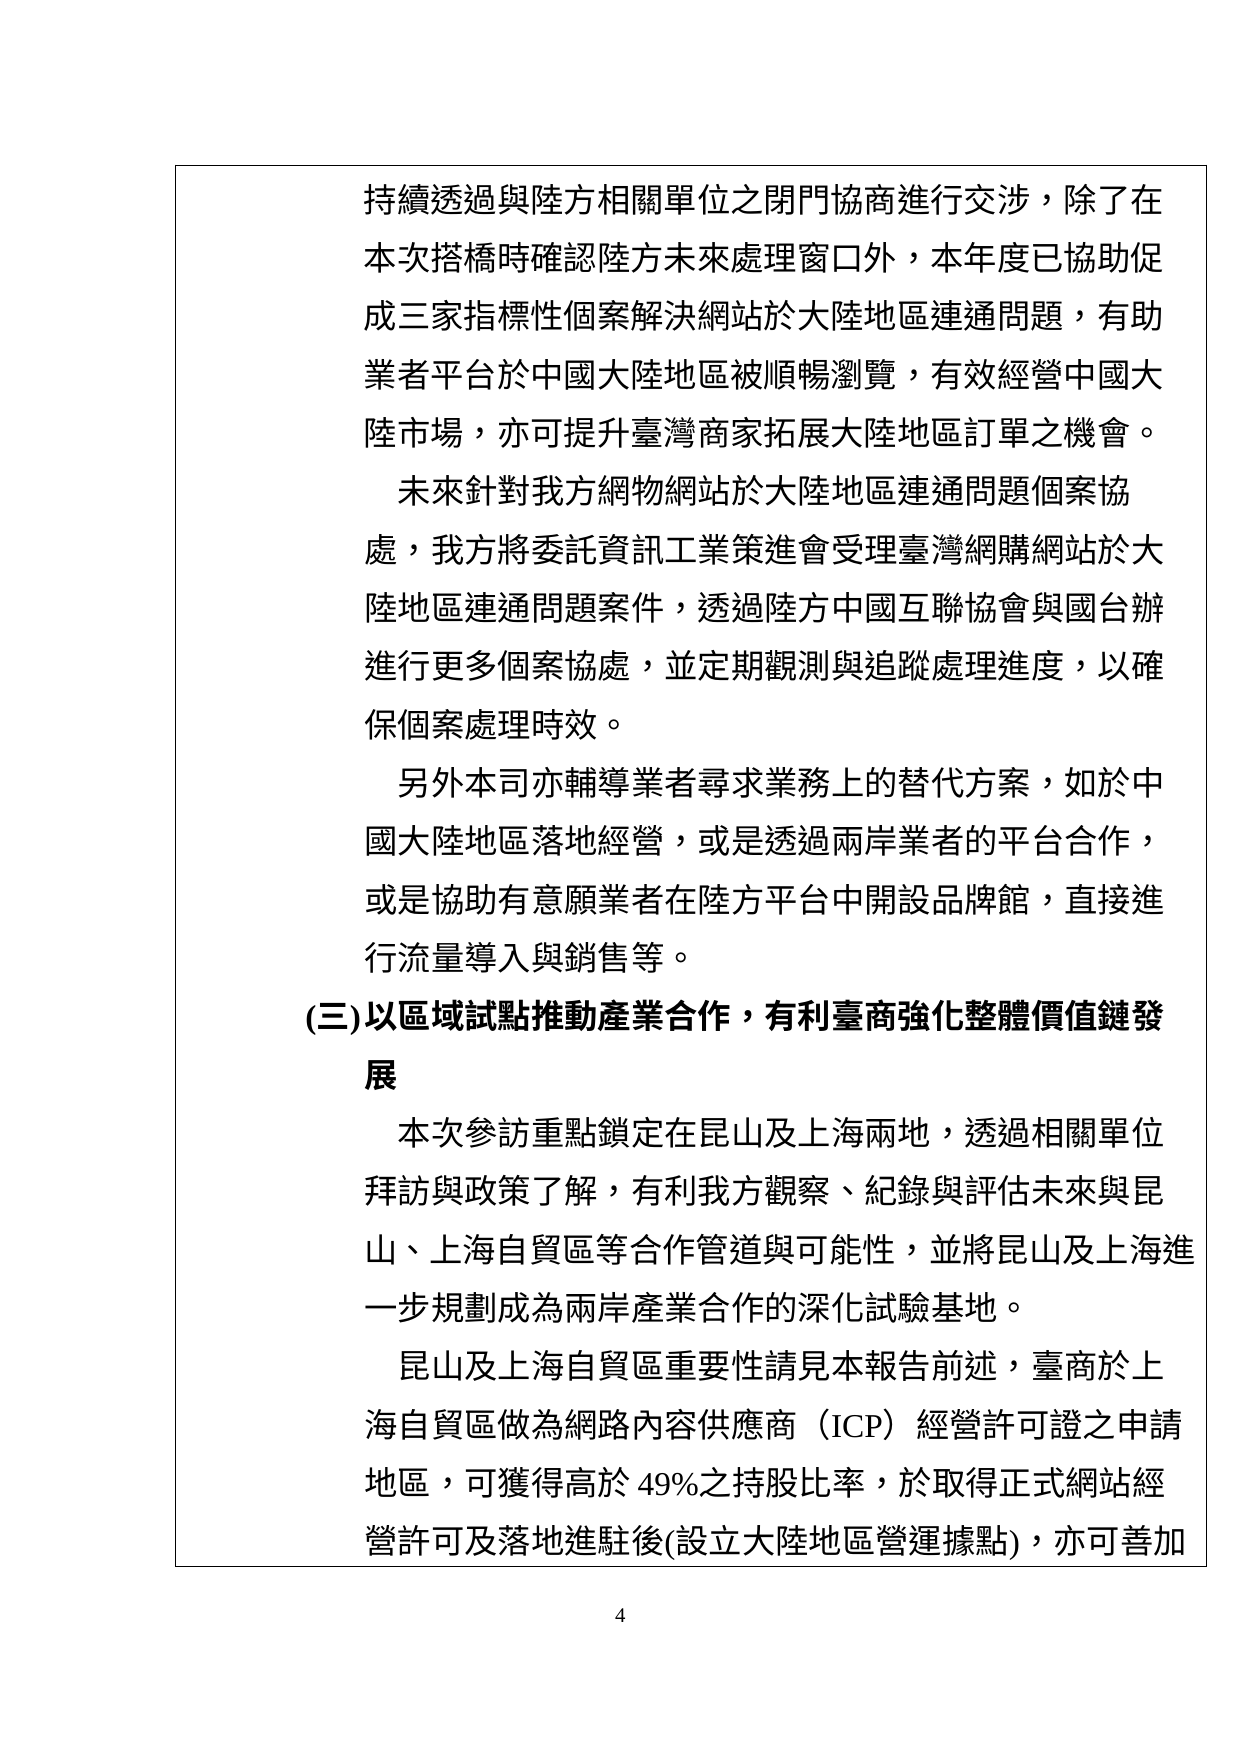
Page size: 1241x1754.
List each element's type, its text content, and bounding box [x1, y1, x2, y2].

table_cell 交流活動基本資料 一、活動名稱：｢2014(第六屆)兩岸電子商務產業合作及交流會議｣、「2014兩岸冷鏈物流產業合作交流研討會」 二、活動日期：103年8月4日至8月9日 三、主辦（或接待）單位： 指導單位： 臺方：經濟部 2.陸方：商務部、工業和信息化部、國家互聯網信息辦公 室 主辦單位： 臺方：財團法人資訊工業策進會、臺灣無店面零售商 業同業公會、工業技術研究院 2.陸方：中國互聯網協會、中國服務貿易協會電子商務委 員會、中國物流與採購聯合會規劃研究 協辦單位： 臺方：臺灣網路暨電子商務產業發展協會(TiEA) 陸方：昆山市人民政府 四、報告撰寫人服務單位：經濟部商業司 活動（會議）重點(兩岸電子商務產業合作及交流會議) 活動性質：論壇/專題會議/座談會/參訪 二、活動內容 參訪中國大陸地區電子商務業者：1號店總部。 參訪中國大陸地區電子商務建設：昆山花橋園區。 參訪中國大陸地區建設：上海自由貿易試驗區。 參加兩岸電子商務搭橋大會。 政策解讀會：. 政策解讀會為歷年度搭橋活動首次辦理，主要目的在於協助臺灣企業介接陸方相關公部門合適窗口及瞭解業務流程，如何接洽辦理，釐清中國大陸各項政策之實行辦法。 閉門會議 遭遇之問題：無。 我方因應方法及效果：無。 五、心得及建議 與陸方跨部會溝通及協商，獲致初步成果 本次搭橋舉辦陸方政策及法規說明會，邀請陸方商務部、工信部、國家網信息辦公室、海關總署、區域質檢部門(上海、廣東、福建)、工信部電信管理局市場處等單位就網路內容供應商（ICP）經營許可證、商品檢驗及進出口通關等管理辦法等詳予說明釐清，其後閉門會議協商，亦與陸方跨部會溝通與與協商，獲致具體的進展。目前已知PChome、東森等企業正在進行落地評估，顯見本次搭橋交流活動帶來的效益。本次搭橋交流活動可作為未來兩岸電子商務交流活動之基礎再加以深化。 持續進行網站於大陸地區連通問題之個案協商，並已有突破 本司為協助我方業者解決網站於大陸地區連通問題，持續透過與陸方相關單位之閉門協商進行交涉，除了在本次搭橋時確認陸方未來處理窗口外，本年度已協助促成三家指標性個案解決網站於大陸地區連通問題，有助業者平台於中國大陸地區被順暢瀏覽，有效經營中國大陸市場，亦可提升臺灣商家拓展大陸地區訂單之機會。 未來針對我方網物網站於大陸地區連通問題個案協處，我方將委託資訊工業策進會受理臺灣網購網站於大陸地區連通問題案件，透過陸方中國互聯協會與國台辦進行更多個案協處，並定期觀測與追蹤處理進度，以確保個案處理時效。 另外本司亦輔導業者尋求業務上的替代方案，如於中國大陸地區落地經營，或是透過兩岸業者的平台合作，或是協助有意願業者在陸方平台中開設品牌館，直接進行流量導入與銷售等。 以區域試點推動產業合作，有利臺商強化整體價值鏈發展 本次參訪重點鎖定在昆山及上海兩地，透過相關單位拜訪與政策了解，有利我方觀察、紀錄與評估未來與昆山、上海自貿區等合作管道與可能性，並將昆山及上海進一步規劃成為兩岸產業合作的深化試驗基地。 昆山及上海自貿區重要性請見本報告前述，臺商於上海自貿區做為網路內容供應商（ICP）經營許可證之申請地區，可獲得高於49%之持股比率，於取得正式網站經營許可及落地進駐後(設立大陸地區營運據點)，亦可善加運用昆山地區取得商品通關之便捷且低成本之物流倉儲優勢，以利臺灣商品流通全中國大陸。 另外除昆山及上海自貿區外，鄰近的杭州亦為中國大陸電商人才重鎮與代營運大本營，臺灣企業也可在此取得相關的行銷支援，加強商品市場拓展性。上述三地(昆山、上海、杭州)各地距離約1~1.5小時車程，但已包含網路內容供應商（ICP）經營許可證申請、企業設立、通關、保稅、保倉、配貨、行銷與人才等全方位功能，臺商可做為進入中國大陸區域試點之評估。 另據了解，陸方在昆山，將整合太倉港與臺灣企業進行商物流合作，北京將結合天津港優勢，共同服務京津冀大市場；武漢則將應用內陸資源優勢，朝食品加工與創新商品推進。後續爰可再進一步確認各城市的兩岸合作機會與誘因，促成我方電子商務業與物流業相互支援，善用陸方開放合作機會，開拓當地市場。 透過本次搭橋參訪，已促成雙方業者17 家次進行合作洽商中(如下表)，未來我方將持續關注合作進展與成效。 (四)加速推動增設電子商務產業合作分組 搭橋交流辦理至本屆(第六屆)，期間共邀請3,030人次與會，雙方簽署35份合作意向內容，包含中國大陸之京東、淘寶與臺灣東森、東京著衣等著名業者，都建立了良好的合作關係，對產業推動形成了很大助益。 兩岸搭橋交流活動確有促進雙方產業合作的推進，倘以ECFA架構下產業合作小組新增分組形式，將有助於深化兩岸電子商務產業交流及合作，促成更多實質效益的達成。 參、活動（會議）重點(2014兩岸冷鏈物流產業合作交流研討會) 一、活動性質：論壇/專題會議/座談會/參訪 二、 活動內容： (一)出席「2014兩岸冷鏈物流產業合作交流研討會」 (二)綜整分享第一階段兩岸冷鏈物流試點工作 (三)頒發第一階段試點城市天津、廈門之優良試點示範項目，授獎企業包括天津康農集團有限公司(臺商)、北方國際天津物流中心、天津東疆港大冷鏈商品交易市場有限公司、廈門萬翔物流有限公司(兩岸合資)、廈門源香物流園管理有限公司、廈門正暘物流有限公司(臺商)等6家企業 (四)兩岸冷鏈物流試點企業合作意向書簽署  廈門見福連鎖管理有限公司(陸方)與兩岸冷鏈物流技術與服務聯盟(臺方) 簽訂「連鎖便利店冷庫與城市配送規劃工程」合作意向書、廈門中馬進出口有限公司(陸方)與台鼎倉儲設備工程股份有限公司(臺方) 簽訂「中馬冷鏈物流園」顧問合約、中孚食品進出口有限公司(陸方)與全日物流股份有限公司(臺方)、臺灣冷鏈集成股份有限公司(臺方) 簽訂「中國大陸北方冷鏈物流市場拓展｣合作意向書、武漢市商務局與兩岸工作組臺方及陸方代表簽署「冷鏈物流規劃及人才培訓｣合作意向書、北京市平谷馬坊物流基地管委會與兩岸工作組臺方及陸方代表簽署「冷鏈物流規劃及人才培訓｣合作意向書。 (五)第二階段備選試點城市(北京、昆山、武漢)工作展望 (六)試點企業冷鏈物流專題演講 (七)兩岸工作組閉門會議 (八)參訪福產流通科技有限公司、河南鮮易供應鏈股份有限公司、天環物流冷鏈基地、昆山日昌明棧板製品有限公司 三、遭遇之問題：無 四、我方因應方法及效果：無 五、心得及建議： 今年度兩岸冷鏈物流產業合作會議在昆山舉辦，會中除了整理分享天津、廈門兩試點城市的推動模式與成果外，並綜整試點遭遇瓶頸及因應對策。同時，針對第一階段表現優良的6個試點項目，給予表彰。會中並新簽署5項合作契約，包括冷庫設計、營運管理、合資合營及總體發展規劃等。至目前為止，兩岸已簽署合作意向書39項，促成投資或採購新台幣17.6億元，創造臺灣業者技術與服務之營收與商機。 經過兩年多的努力，兩岸冷鏈物流產業合作已取得初步成果，將繼續深化兩岸合作。針對第一階段試點城市，廈門方面，兩岸將合作制訂涵蓋冷庫、車輛、容器及作業面等軟硬體規範標準，並合作開展海運快遞業務；天津方面，兩岸積極落實8項合作規劃，涵蓋載體建設、專案推動、網路構建、平臺建立、標準制定、便利化模式推進、協調機制建立以及配套政策研究等，並持續與東疆港合作提高通關效率。 為進一步拓展試點範圍，兩岸工作組將著手進行新增試點城市的規劃與評估作業。目前各備選城市已提出基本合作構想，昆山將整合太倉港與臺灣企業進行商物流合作，並帶動兩岸臺商共同參與；北京將結合天津港優勢，共同服務京津冀大市場；武漢則將應用內陸資源優勢，朝食品加工與創新商品推進。後續將再確認各城市的兩岸合作機會與誘因，並提報兩岸試點主管單位同意。 冷鏈物流有狹義和廣義之分，狹義以發展物流為主，廣義則需解決通關質檢問題。因此，未來合作應涵蓋兩者進行整體規劃設計，一方面由地方政府加快各方面的工作效率，而通關制度面問題則由兩岸中央政府協調海關和質檢總局共同研商解決辦法。以下提出幾點對後續合作建議： (一)推動全程冷鏈物流標準合作與應用 為落實食品安全與深化合作，應加速兩岸於冷鏈物流標準的制定與應用，通過試點項目導入相關企業，實現冷鏈各環節的有效溫控和協同運作；後續再結合人才培訓推廣擴散，建立全程冷鏈物流標準應用示範體系。 (二)協助解決影響貿易便利化之通關質檢效率化等議題 冷鏈產品以生鮮易腐品為大宗，貨物通關也是物流作業的一環，如何加速口岸通關作業效率，避免冷鏈貨物在關口因檢驗檢疫手續時間過長而產生質變，進而造成貿易損失，是產業合作小組應協助企業解決的問題。因此，針對臺灣食品進口大陸之口岸通關檢疫問題，將商請中國大陸國台辦協助，進行跨部會協調溝通，並邀集兩岸相關單位共同討論，討論議題包含開放禽畜商品進口資質及可輸入口岸、提升進口商檢作業效率以及兩岸統一相關作業標準等方面，力求兩岸關檢合作，確保貨物及時通關。 (三)構建兩岸全程快捷的冷鏈物流通道 將擇一臺灣港區建立貨物集散點，與中國大陸之試點城市港口如天津自由貿易試驗區、廈門海運快捷口岸進行對接，以點對點的方式解決兩岸商流與物流之問題，利用臺灣海運快遞專區或自由港區之政策利基，試行兩岸區對區之商物流整合。並選擇重點產品，通過兩岸物流節點和分銷網路，構建在臺灣產地集貨、裝運到中國大陸通關、集散直至門店銷售的全程快捷冷鏈物流通道。 [176, 166, 1206, 1566]
